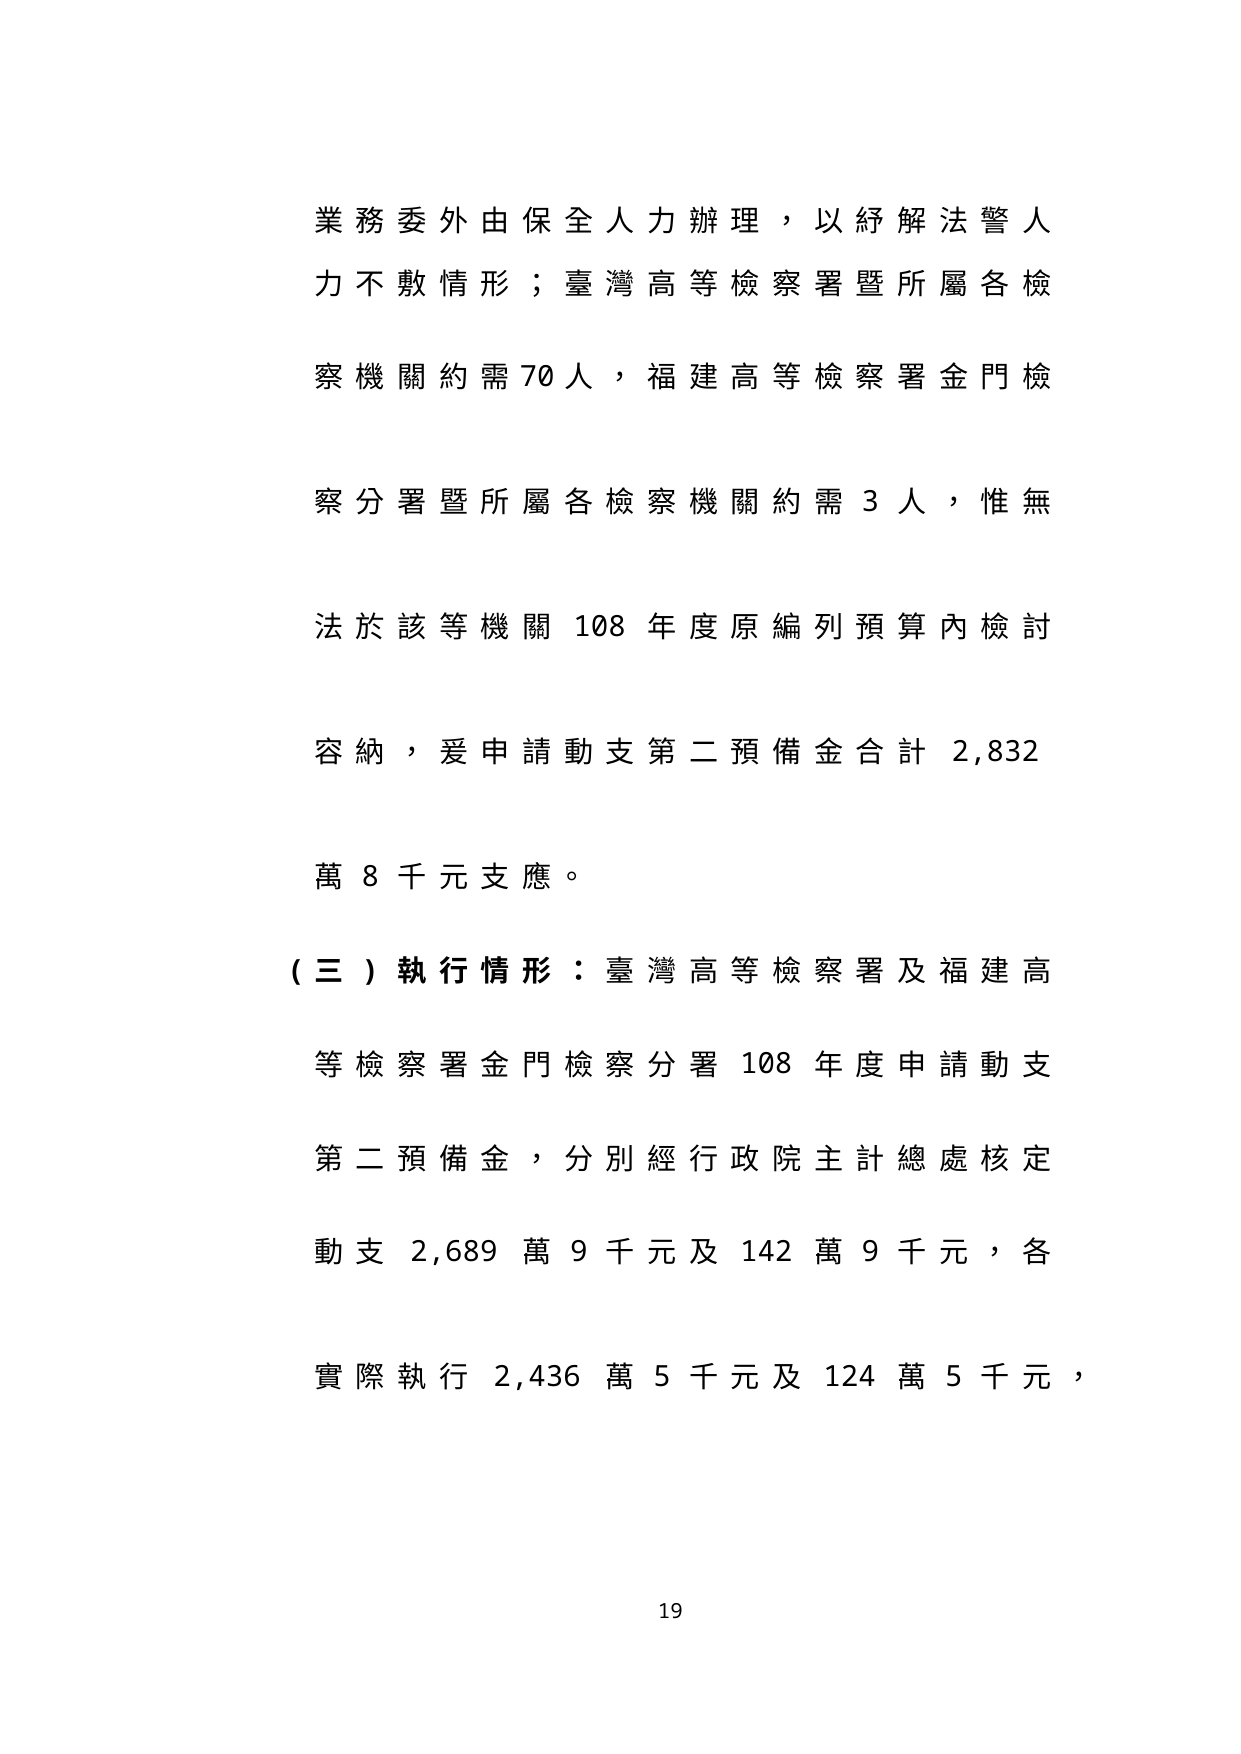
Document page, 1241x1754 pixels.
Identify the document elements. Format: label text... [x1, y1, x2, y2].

text (三)執行情形：臺灣高等檢察署及福建高等檢察署金門檢察分署108年度申請動支第二預備金，分別經行政院主計總處核定動支2,689萬9千元及142萬9千元，各實際執行2,436萬5千元及124萬5千元，執行率分別為90.58%及87.12%。 [242, 927, 1058, 1427]
text 法務部配合新世代反毒策略之推行，啟動「安居專案」全力緝毒，所緝捕之毒犯、經傳喚赴各檢察署應訊之毒品人口及陪同開庭之人數迅速攀升，檢察機關法警值庭勤務、人犯檢身及安全維護等業務也隨之加重，爰將門禁警衛、安全巡邏等非核心業務委外由保全人力辦理，以紓解法警人力不敷情形；臺灣高等檢察署暨所屬各檢察機關約需70人，福建高等檢察署金門檢察分署暨所屬各檢察機關約需3人，惟無法於該等機關108年度原編列預算內檢討容納，爰申請動支第二預備金合計2,832萬8千元支應。 [271, 177, 1058, 927]
